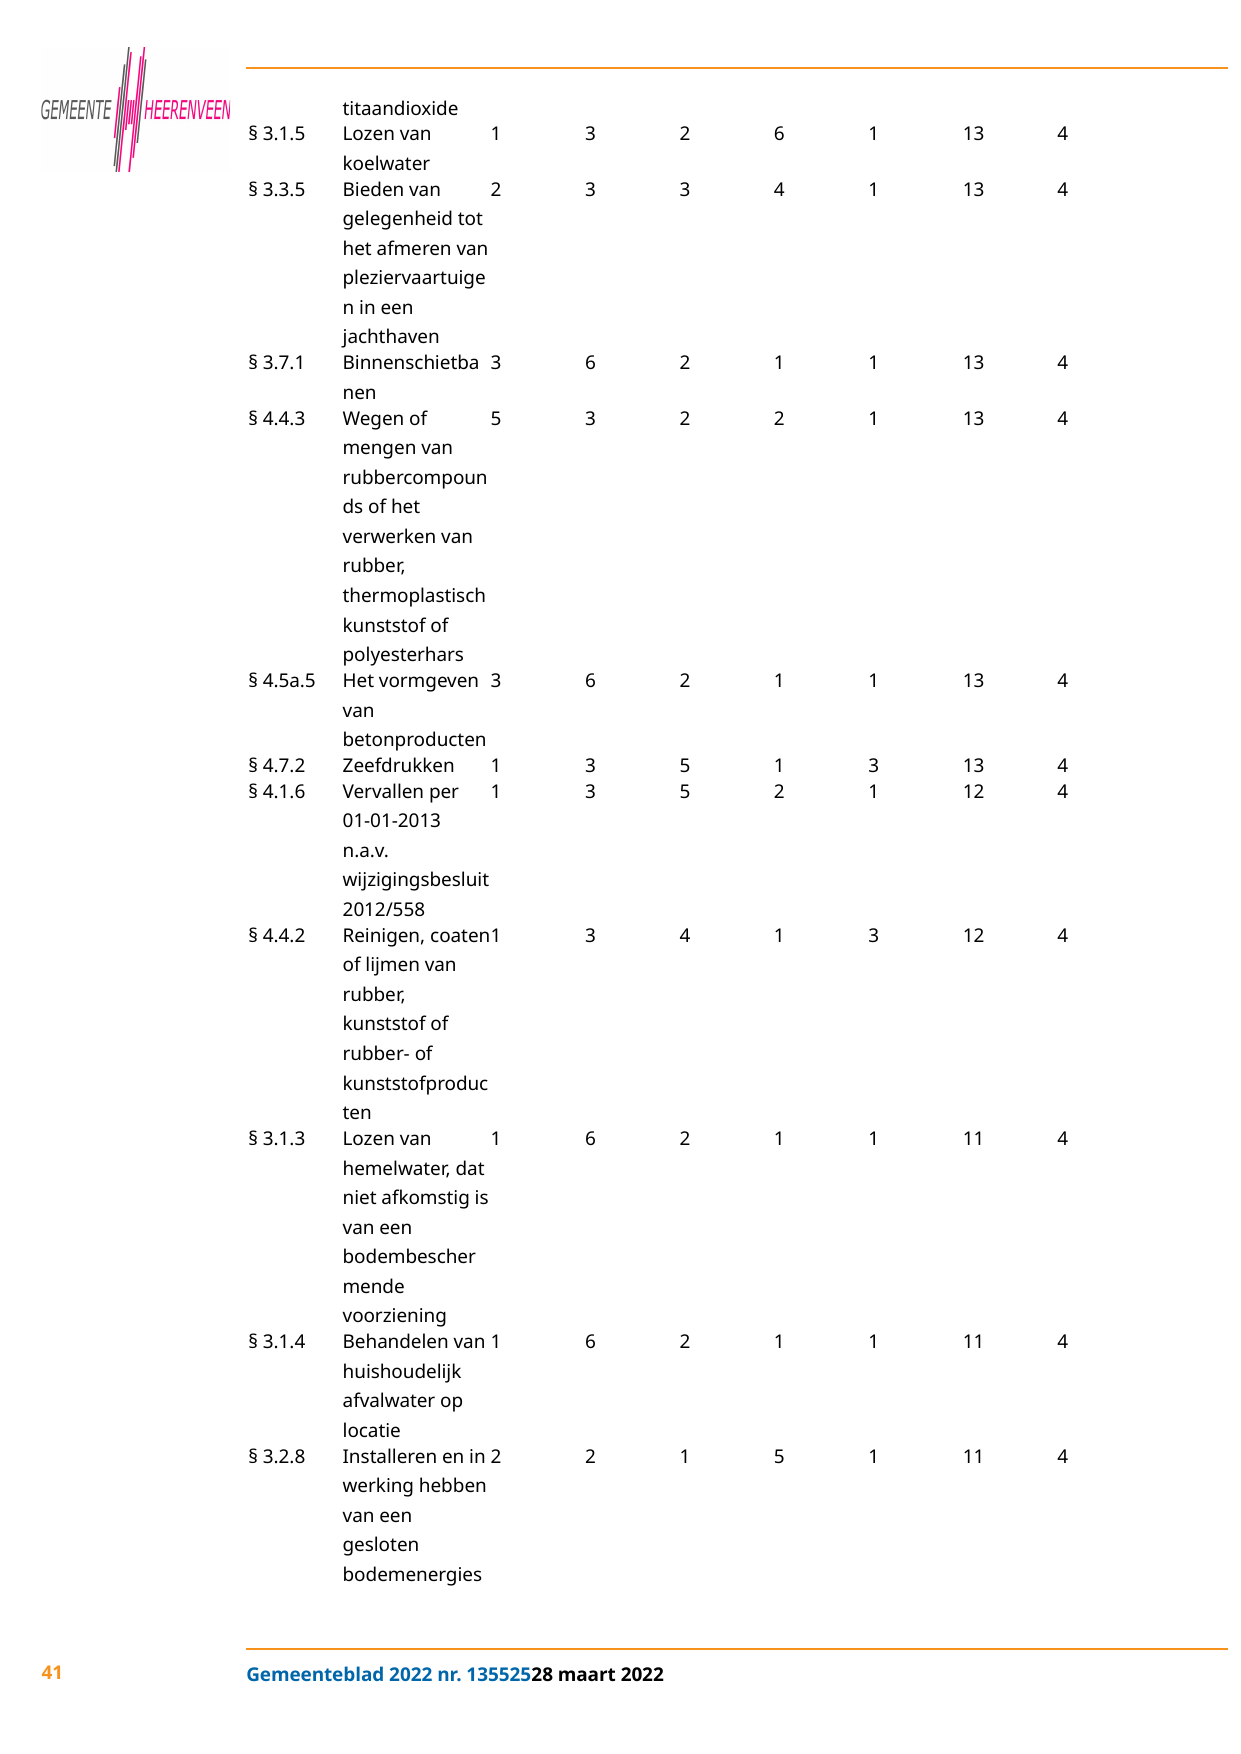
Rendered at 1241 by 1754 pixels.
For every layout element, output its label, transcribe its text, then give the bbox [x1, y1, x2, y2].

table_cell Het vormgeven van betonproducten [343, 667, 490, 752]
table_cell 4 [679, 922, 774, 1125]
table_cell 1 [774, 667, 868, 752]
table_cell [585, 95, 679, 121]
table_cell [774, 95, 868, 121]
table_cell 4 [1057, 922, 1152, 1125]
table_cell 4 [1057, 778, 1152, 922]
table_cell 6 [585, 667, 679, 752]
table_cell 12 [963, 922, 1057, 1125]
table_cell 4 [1057, 1328, 1152, 1443]
table_cell 13 [963, 752, 1057, 778]
table_cell 3 [585, 176, 679, 349]
table_cell 5 [679, 778, 774, 922]
table_cell 1 [490, 1328, 585, 1443]
table_cell [490, 95, 585, 121]
table_cell 3 [868, 752, 963, 778]
table_cell 3 [679, 176, 774, 349]
table_cell 3 [868, 922, 963, 1125]
table_cell 5 [679, 752, 774, 778]
table_cell Behandelen van huishoudelijk afvalwater op locatie [343, 1328, 490, 1443]
table_cell 3 [585, 778, 679, 922]
table_cell 4 [1057, 176, 1152, 349]
table_cell 13 [963, 176, 1057, 349]
table_cell Installeren en in werking hebben van een gesloten bodemenergies [343, 1443, 490, 1587]
table_cell § 3.2.8 [248, 1443, 342, 1587]
table_cell 13 [963, 405, 1057, 667]
table_cell 1 [868, 405, 963, 667]
table_cell 4 [1057, 1125, 1152, 1328]
table_cell § 4.5a.5 [248, 667, 342, 752]
table_cell 13 [963, 350, 1057, 405]
picture [41, 47, 231, 172]
table_cell 4 [1057, 121, 1152, 176]
table_cell 4 [774, 176, 868, 349]
table_cell [963, 95, 1057, 121]
table_cell 2 [774, 405, 868, 667]
table_cell 13 [963, 121, 1057, 176]
table_cell 1 [868, 1328, 963, 1443]
table_cell § 3.1.4 [248, 1328, 342, 1443]
table_cell 1 [868, 350, 963, 405]
table_cell § 3.1.3 [248, 1125, 342, 1328]
table_cell Bieden van gelegenheid tot het afmeren van pleziervaartuigen in een jachthaven [343, 176, 490, 349]
table_cell 1 [490, 922, 585, 1125]
table_cell 3 [490, 667, 585, 752]
table_cell 1 [490, 121, 585, 176]
table_cell 3 [585, 121, 679, 176]
table_cell 6 [585, 1328, 679, 1443]
table_cell 6 [585, 350, 679, 405]
table_cell 11 [963, 1443, 1057, 1587]
table_cell [1057, 95, 1152, 121]
table_cell 1 [774, 1328, 868, 1443]
table_cell § 4.4.3 [248, 405, 342, 667]
table_cell 3 [490, 350, 585, 405]
table_cell [248, 95, 342, 121]
table_cell 1 [868, 1125, 963, 1328]
table_cell § 3.1.5 [248, 121, 342, 176]
table_cell 5 [774, 1443, 868, 1587]
table_cell 1 [774, 1125, 868, 1328]
table_cell 12 [963, 778, 1057, 922]
table_cell [868, 95, 963, 121]
table_cell 1 [868, 176, 963, 349]
table_cell § 4.7.2 [248, 752, 342, 778]
table_cell § 3.3.5 [248, 176, 342, 349]
table_cell 1 [679, 1443, 774, 1587]
table_cell 2 [679, 667, 774, 752]
table_cell 1 [490, 778, 585, 922]
table_cell Lozen van hemelwater, dat niet afkomstig is van een bodembeschermende voorziening [343, 1125, 490, 1328]
table_cell 2 [490, 176, 585, 349]
table_cell 1 [868, 778, 963, 922]
table_cell § 3.7.1 [248, 350, 342, 405]
table_cell § 4.1.6 [248, 778, 342, 922]
table_cell 3 [585, 405, 679, 667]
table_cell 1 [774, 350, 868, 405]
table_cell 1 [868, 1443, 963, 1587]
table_cell 13 [963, 667, 1057, 752]
table_cell 2 [774, 778, 868, 922]
table_cell 1 [868, 121, 963, 176]
table_cell Reinigen, coaten of lijmen van rubber, kunststof of rubber- of kunststofproducten [343, 922, 490, 1125]
table_cell 6 [585, 1125, 679, 1328]
table_cell 1 [868, 667, 963, 752]
table_cell § 4.4.2 [248, 922, 342, 1125]
table_cell 6 [774, 121, 868, 176]
table_cell [679, 95, 774, 121]
table_cell 2 [679, 121, 774, 176]
table_cell Vervallen per 01-01-2013 n.a.v. wijzigingsbesluit 2012/558 [343, 778, 490, 922]
table_cell 4 [1057, 350, 1152, 405]
table_cell 11 [963, 1125, 1057, 1328]
table_cell 4 [1057, 405, 1152, 667]
table_cell 2 [679, 405, 774, 667]
table_cell 4 [1057, 752, 1152, 778]
table_cell 5 [490, 405, 585, 667]
table_cell 2 [490, 1443, 585, 1587]
table_cell 1 [774, 922, 868, 1125]
table_cell 1 [490, 752, 585, 778]
table_cell 3 [585, 752, 679, 778]
table_cell Zeefdrukken [343, 752, 490, 778]
table_cell 2 [679, 1328, 774, 1443]
table_cell Lozen van koelwater [343, 121, 490, 176]
table_cell 1 [490, 1125, 585, 1328]
table_cell 11 [963, 1328, 1057, 1443]
table_cell 3 [585, 922, 679, 1125]
table_cell 2 [585, 1443, 679, 1587]
table_cell Wegen of mengen van rubbercompounds of het verwerken van rubber, thermoplastisch kunststof of polyesterhars [343, 405, 490, 667]
table_cell 1 [774, 752, 868, 778]
table_cell Binnenschietbanen [343, 350, 490, 405]
table_cell 4 [1057, 1443, 1152, 1587]
table_cell 2 [679, 1125, 774, 1328]
table_cell 2 [679, 350, 774, 405]
table_cell titaandioxide [343, 95, 490, 121]
table_cell 4 [1057, 667, 1152, 752]
